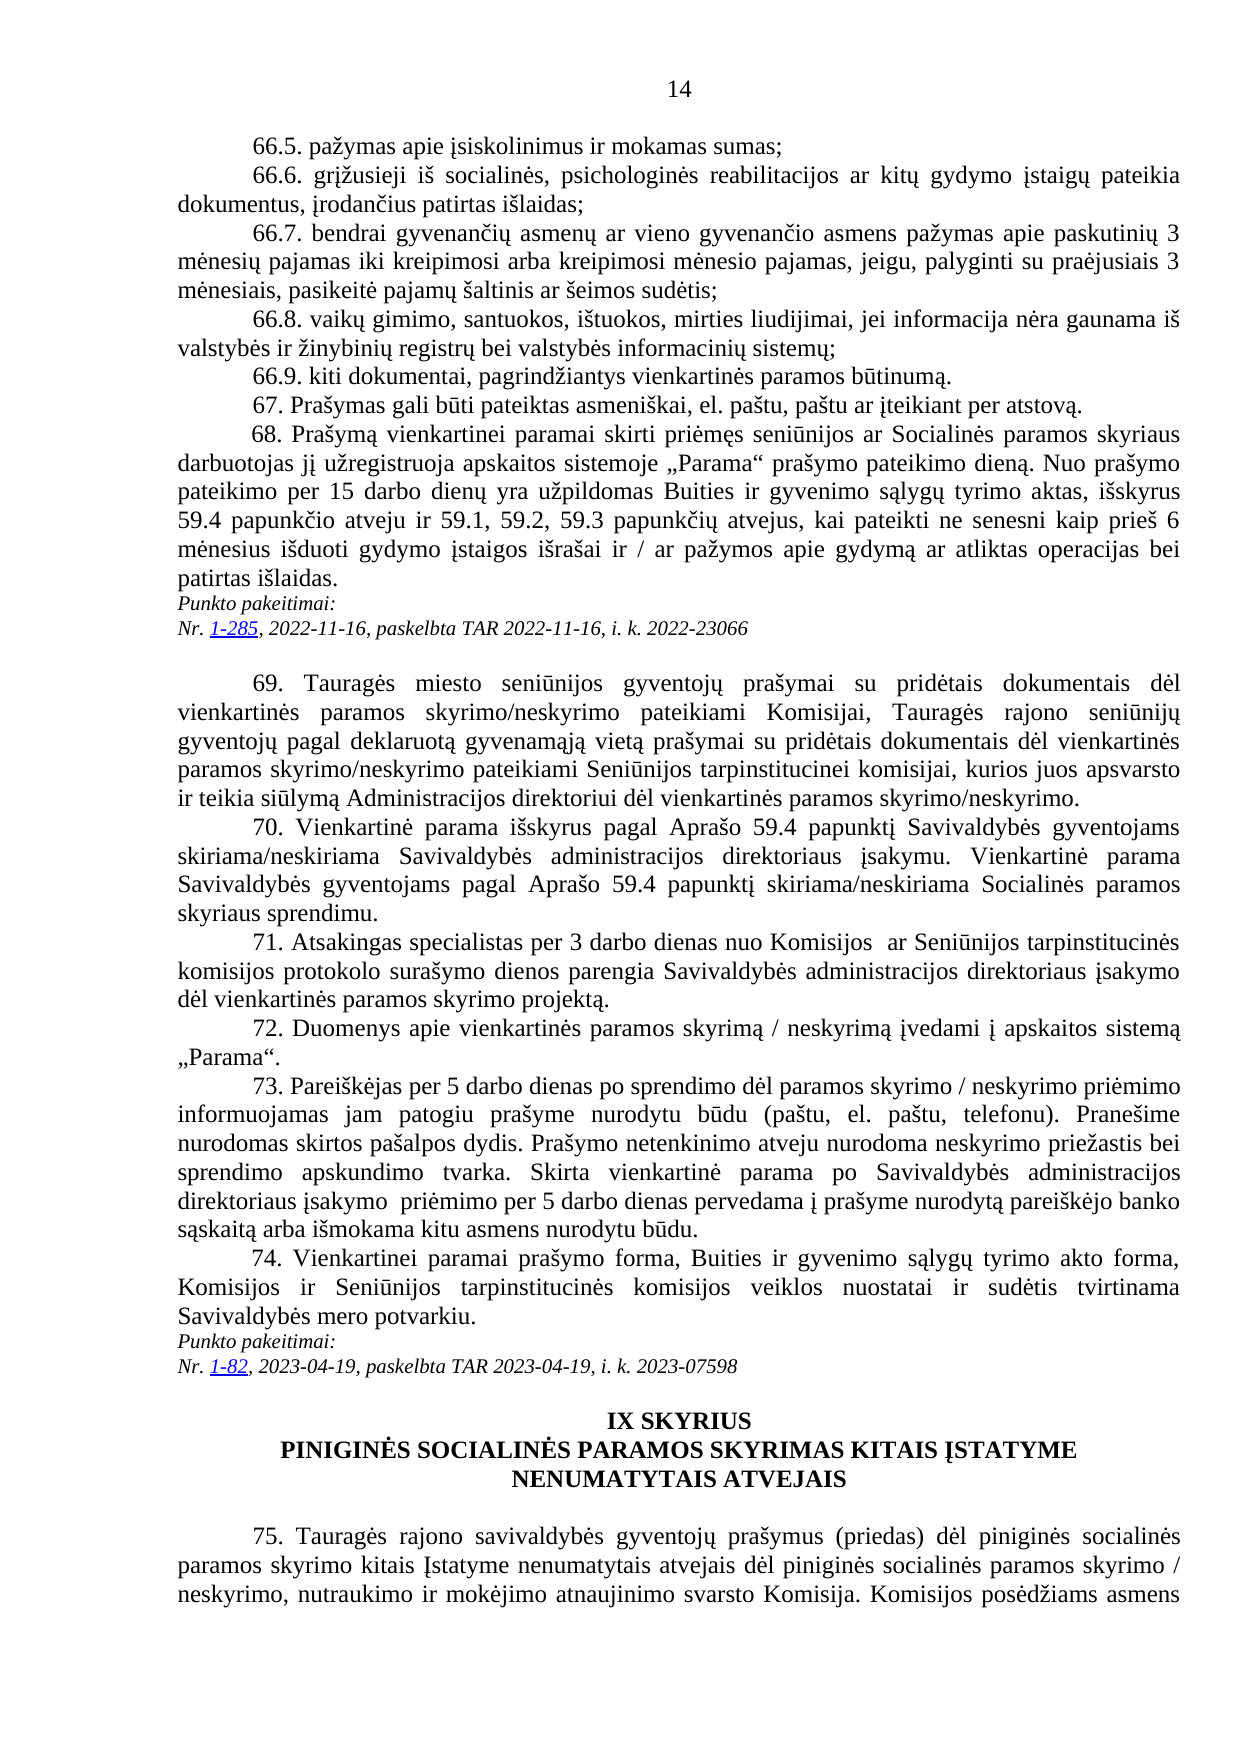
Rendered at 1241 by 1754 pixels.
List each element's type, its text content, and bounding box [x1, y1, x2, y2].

text 71. Atsakingas specialistas per 3 darbo dienas nuo Komisijos ar Seniūnijos tarpinstitucinės komisijos protokolo surašymo dienos parengia Savivaldybės administracijos direktoriaus įsakymo dėl vienkartinės paramos skyrimo projektą. [177, 927, 1181, 1013]
text 75. Tauragės rajono savivaldybės gyventojų prašymus (priedas) dėl piniginės socialinės paramos skyrimo kitais Įstatyme nenumatytais atvejais dėl piniginės socialinės paramos skyrimo / neskyrimo, nutraukimo ir mokėjimo atnaujinimo svarsto Komisija. Komisijos posėdžiams asmens [177, 1521, 1181, 1608]
text 66.6. grįžusieji iš socialinės, psichologinės reabilitacijos ar kitų gydymo įstaigų pateikia dokumentus, įrodančius patirtas išlaidas; [177, 160, 1181, 218]
text 72. Duomenys apie vienkartinės paramos skyrimą / neskyrimą įvedami į apskaitos sistemą „Parama“. [177, 1013, 1181, 1071]
text Nr. 1-285, 2022-11-16, paskelbta TAR 2022-11-16, i. k. 2022-23066 [177, 615, 1181, 639]
text Nr. 1-82, 2023-04-19, paskelbta TAR 2023-04-19, i. k. 2023-07598 [177, 1353, 1181, 1378]
text 66.9. kiti dokumentai, pagrindžiantys vienkartinės paramos būtinumą. [177, 361, 1181, 390]
text PINIGINĖS SOCIALINĖS PARAMOS SKYRIMAS KITAIS ĮSTATYME NENUMATYTAIS ATVEJAIS [177, 1435, 1181, 1493]
text 69. Tauragės miesto seniūnijos gyventojų prašymai su pridėtais dokumentais dėl vienkartinės paramos skyrimo/neskyrimo pateikiami Komisijai, Tauragės rajono seniūnijų gyventojų pagal deklaruotą gyvenamąją vietą prašymai su pridėtais dokumentais dėl vienkartinės paramos skyrimo/neskyrimo pateikiami Seniūnijos tarpinstitucinei komisijai, kurios juos apsvarsto ir teikia siūlymą Administracijos direktoriui dėl vienkartinės paramos skyrimo/neskyrimo. [177, 668, 1181, 812]
text 70. Vienkartinė parama išskyrus pagal Aprašo 59.4 papunktį Savivaldybės gyventojams skiriama/neskiriama Savivaldybės administracijos direktoriaus įsakymu. Vienkartinė parama Savivaldybės gyventojams pagal Aprašo 59.4 papunktį skiriama/neskiriama Socialinės paramos skyriaus sprendimu. [177, 812, 1181, 927]
text 66.5. pažymas apie įsiskolinimus ir mokamas sumas; [177, 131, 1181, 160]
text 74. Vienkartinei paramai prašymo forma, Buities ir gyvenimo sąlygų tyrimo akto forma, Komisijos ir Seniūnijos tarpinstitucinės komisijos veiklos nuostatai ir sudėtis tvirtinama Savivaldybės mero potvarkiu. [177, 1243, 1181, 1329]
text 66.8. vaikų gimimo, santuokos, ištuokos, mirties liudijimai, jei informacija nėra gaunama iš valstybės ir žinybinių registrų bei valstybės informacinių sistemų; [177, 304, 1181, 361]
text Punkto pakeitimai: [177, 1329, 1181, 1353]
text 66.7. bendrai gyvenančių asmenų ar vieno gyvenančio asmens pažymas apie paskutinių 3 mėnesių pajamas iki kreipimosi arba kreipimosi mėnesio pajamas, jeigu, palyginti su praėjusiais 3 mėnesiais, pasikeitė pajamų šaltinis ar šeimos sudėtis; [177, 218, 1181, 304]
text 67. Prašymas gali būti pateiktas asmeniškai, el. paštu, paštu ar įteikiant per atstovą. [177, 390, 1181, 419]
text Punkto pakeitimai: [177, 591, 1181, 615]
text 68. Prašymą vienkartinei paramai skirti priėmęs seniūnijos ar Socialinės paramos skyriaus darbuotojas jį užregistruoja apskaitos sistemoje „Parama“ prašymo pateikimo dieną. Nuo prašymo pateikimo per 15 darbo dienų yra užpildomas Buities ir gyvenimo sąlygų tyrimo aktas, išskyrus 59.4 papunkčio atveju ir 59.1, 59.2, 59.3 papunkčių atvejus, kai pateikti ne senesni kaip prieš 6 mėnesius išduoti gydymo įstaigos išrašai ir / ar pažymos apie gydymą ar atliktas operacijas bei patirtas išlaidas. [177, 419, 1181, 591]
text 73. Pareiškėjas per 5 darbo dienas po sprendimo dėl paramos skyrimo / neskyrimo priėmimo informuojamas jam patogiu prašyme nurodytu būdu (paštu, el. paštu, telefonu). Pranešime nurodomas skirtos pašalpos dydis. Prašymo netenkinimo atveju nurodoma neskyrimo priežastis bei sprendimo apskundimo tvarka. Skirta vienkartinė parama po Savivaldybės administracijos direktoriaus įsakymo priėmimo per 5 darbo dienas pervedama į prašyme nurodytą pareiškėjo banko sąskaitą arba išmokama kitu asmens nurodytu būdu. [177, 1071, 1181, 1243]
text IX SKYRIUS [177, 1406, 1181, 1435]
